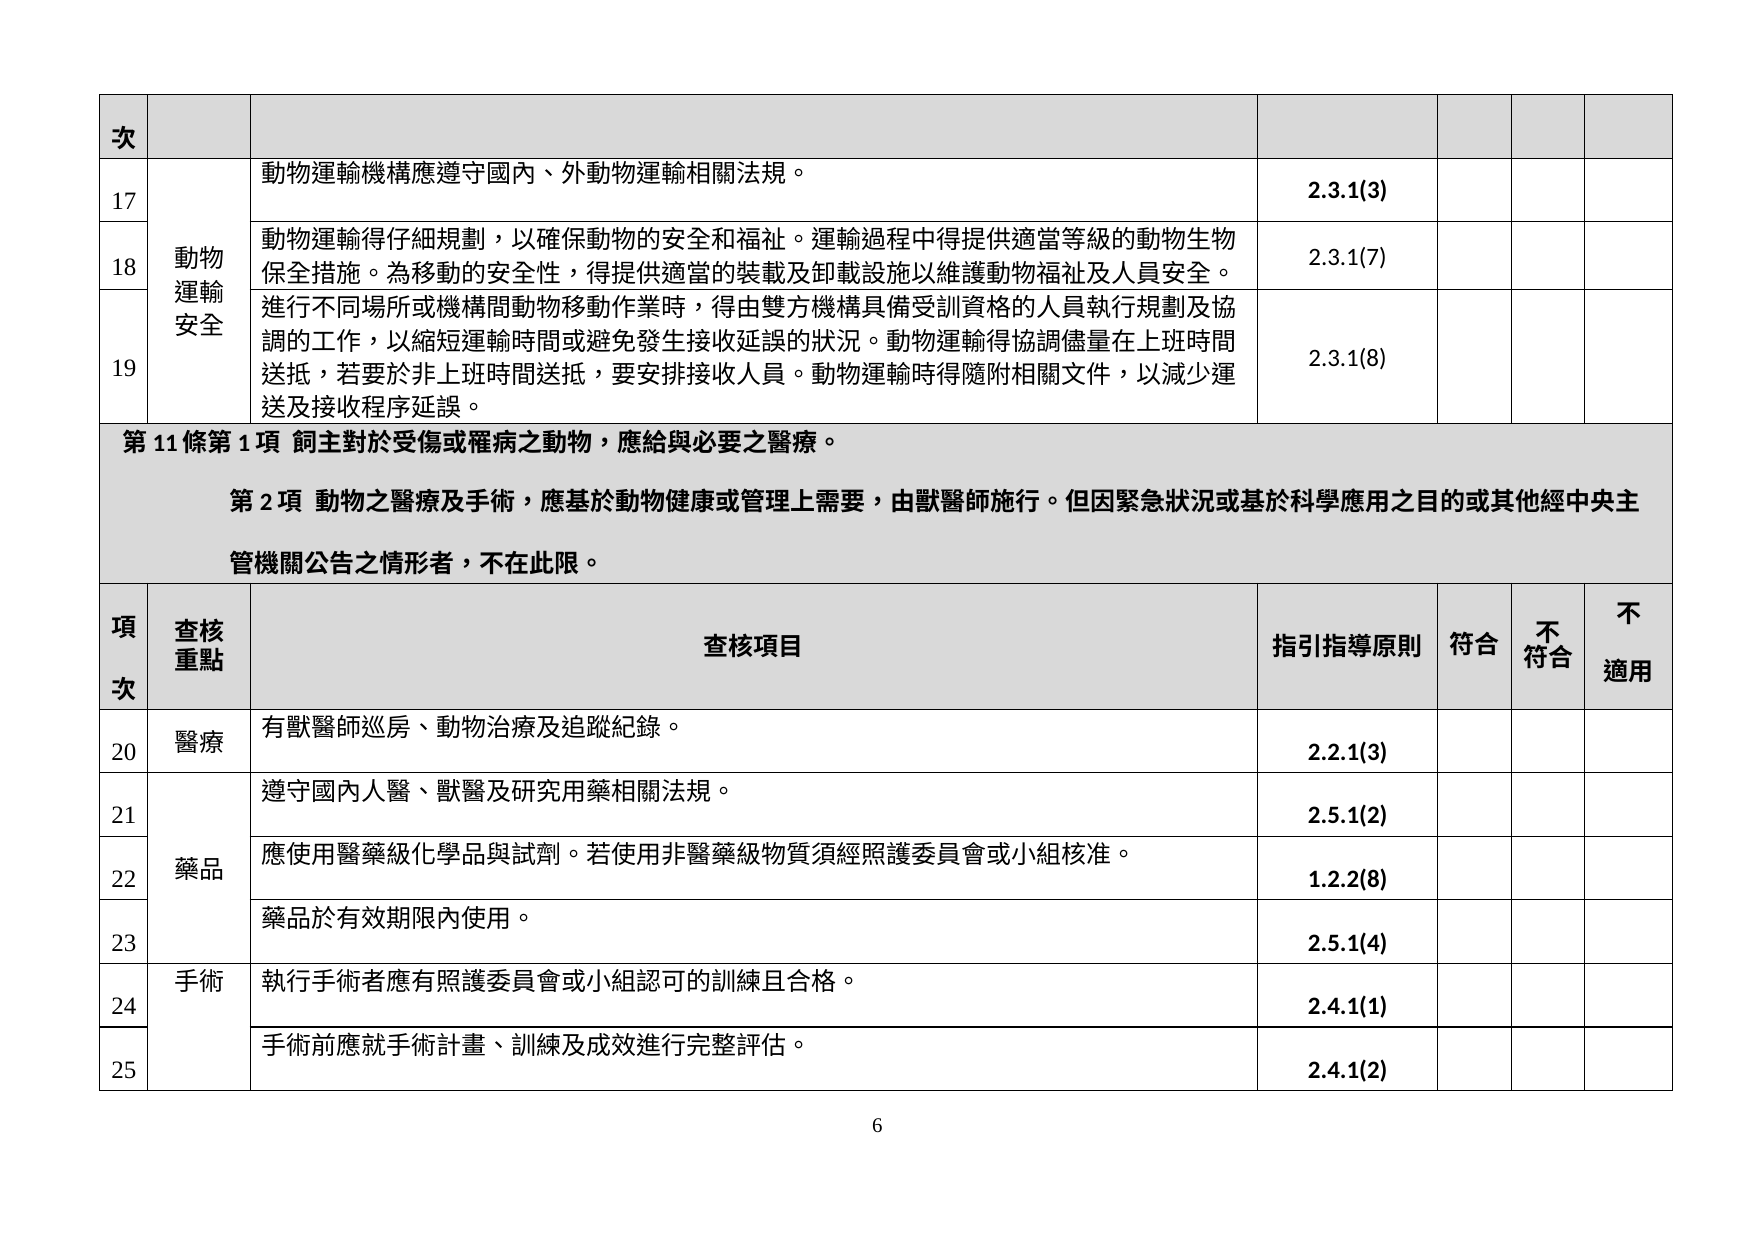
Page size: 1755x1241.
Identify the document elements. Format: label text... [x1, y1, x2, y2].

table_cell [1438, 900, 1511, 963]
table_cell [1438, 290, 1511, 423]
table_cell [1438, 95, 1511, 158]
table_cell 醫療 [148, 710, 250, 772]
table_cell 手術前應就手術計畫、訓練及成效進行完整評估。 [251, 1028, 1257, 1090]
table_cell [1585, 773, 1672, 836]
table_cell 查核 重點 [148, 584, 250, 709]
table_cell 次 [100, 95, 147, 158]
table_cell [1438, 159, 1511, 221]
table_cell 2.2.1(3) [1258, 710, 1437, 772]
table_cell [1512, 222, 1584, 289]
table_cell [1258, 95, 1437, 158]
table_cell [1585, 964, 1672, 1026]
table_cell 應使用醫藥級化學品與試劑。若使用非醫藥級物質須經照護委員會或小組核准。 [251, 837, 1257, 899]
table_cell [1585, 900, 1672, 963]
table_cell 1.2.2(8) [1258, 837, 1437, 899]
table_cell [148, 95, 250, 158]
table_cell [1585, 837, 1672, 899]
table_cell [1438, 710, 1511, 772]
table_cell [1512, 710, 1584, 772]
table_cell 藥品 [148, 773, 250, 963]
table_cell [1585, 159, 1672, 221]
table_cell 查核項目 [251, 584, 1257, 709]
table_cell 動物 運輸 安全 [148, 159, 250, 423]
table_cell 藥品於有效期限內使用。 [251, 900, 1257, 963]
table_cell [1512, 159, 1584, 221]
table_cell [1585, 95, 1672, 158]
table_cell 有獸醫師巡房、動物治療及追蹤紀錄。 [251, 710, 1257, 772]
table_cell 21 [100, 773, 147, 836]
table_cell 23 [100, 900, 147, 963]
table_cell 遵守國內人醫、獸醫及研究用藥相關法規。 [251, 773, 1257, 836]
table_cell [1438, 773, 1511, 836]
table_cell [1512, 95, 1584, 158]
table_cell 17 [100, 159, 147, 221]
table_cell 2.5.1(2) [1258, 773, 1437, 836]
table_cell 2.3.1(3) [1258, 159, 1437, 221]
table_cell [1585, 1028, 1672, 1090]
table_cell 2.5.1(4) [1258, 900, 1437, 963]
table_cell 不 符合 [1512, 584, 1584, 709]
table_cell 18 [100, 222, 147, 289]
table_cell [1438, 964, 1511, 1026]
table_cell [1438, 222, 1511, 289]
table_cell [1438, 837, 1511, 899]
table_cell 動物運輸得仔細規劃，以確保動物的安全和福祉。運輸過程中得提供適當等級的動物生物保全措施。為移動的安全性，得提供適當的裝載及卸載設施以維護動物福祉及人員安全。 [251, 222, 1257, 289]
table_cell 2.3.1(8) [1258, 290, 1437, 423]
table_cell 符合 [1438, 584, 1511, 709]
table_cell [1512, 964, 1584, 1026]
table_cell 不 適用 [1585, 584, 1672, 709]
table_cell 20 [100, 710, 147, 772]
table_cell 19 [100, 290, 147, 423]
table_cell 22 [100, 837, 147, 899]
table_cell 24 [100, 964, 147, 1026]
table_cell 2.4.1(1) [1258, 964, 1437, 1026]
table_cell 第11條第1項 飼主對於受傷或罹病之動物，應給與必要之醫療。 第2項 動物之醫療及手術，應基於動物健康或管理上需要，由獸醫師施行。但因緊急狀況或基於科學應用之目的或其他經中央主管機關公告之情形者，不在此限。 [100, 424, 1672, 583]
table_cell [251, 95, 1257, 158]
table_cell [1512, 773, 1584, 836]
table_cell [1585, 290, 1672, 423]
table_cell [1512, 900, 1584, 963]
table_cell [1585, 710, 1672, 772]
table_cell 25 [100, 1028, 147, 1090]
table_cell 2.3.1(7) [1258, 222, 1437, 289]
table_cell 動物運輸機構應遵守國內、外動物運輸相關法規。 [251, 159, 1257, 221]
table_cell [1512, 290, 1584, 423]
table_cell 手術 [148, 964, 250, 1090]
table_cell 2.4.1(2) [1258, 1028, 1437, 1090]
table_cell [1438, 1028, 1511, 1090]
table_cell 指引指導原則 [1258, 584, 1437, 709]
table_cell 執行手術者應有照護委員會或小組認可的訓練且合格。 [251, 964, 1257, 1026]
table_cell [1512, 1028, 1584, 1090]
table_cell [1585, 222, 1672, 289]
table_cell [1512, 837, 1584, 899]
table_cell 項次 [100, 584, 147, 709]
table_cell 進行不同場所或機構間動物移動作業時，得由雙方機構具備受訓資格的人員執行規劃及協調的工作，以縮短運輸時間或避免發生接收延誤的狀況。動物運輸得協調儘量在上班時間送抵，若要於非上班時間送抵，要安排接收人員。動物運輸時得隨附相關文件，以減少運送及接收程序延誤。 [251, 290, 1257, 423]
